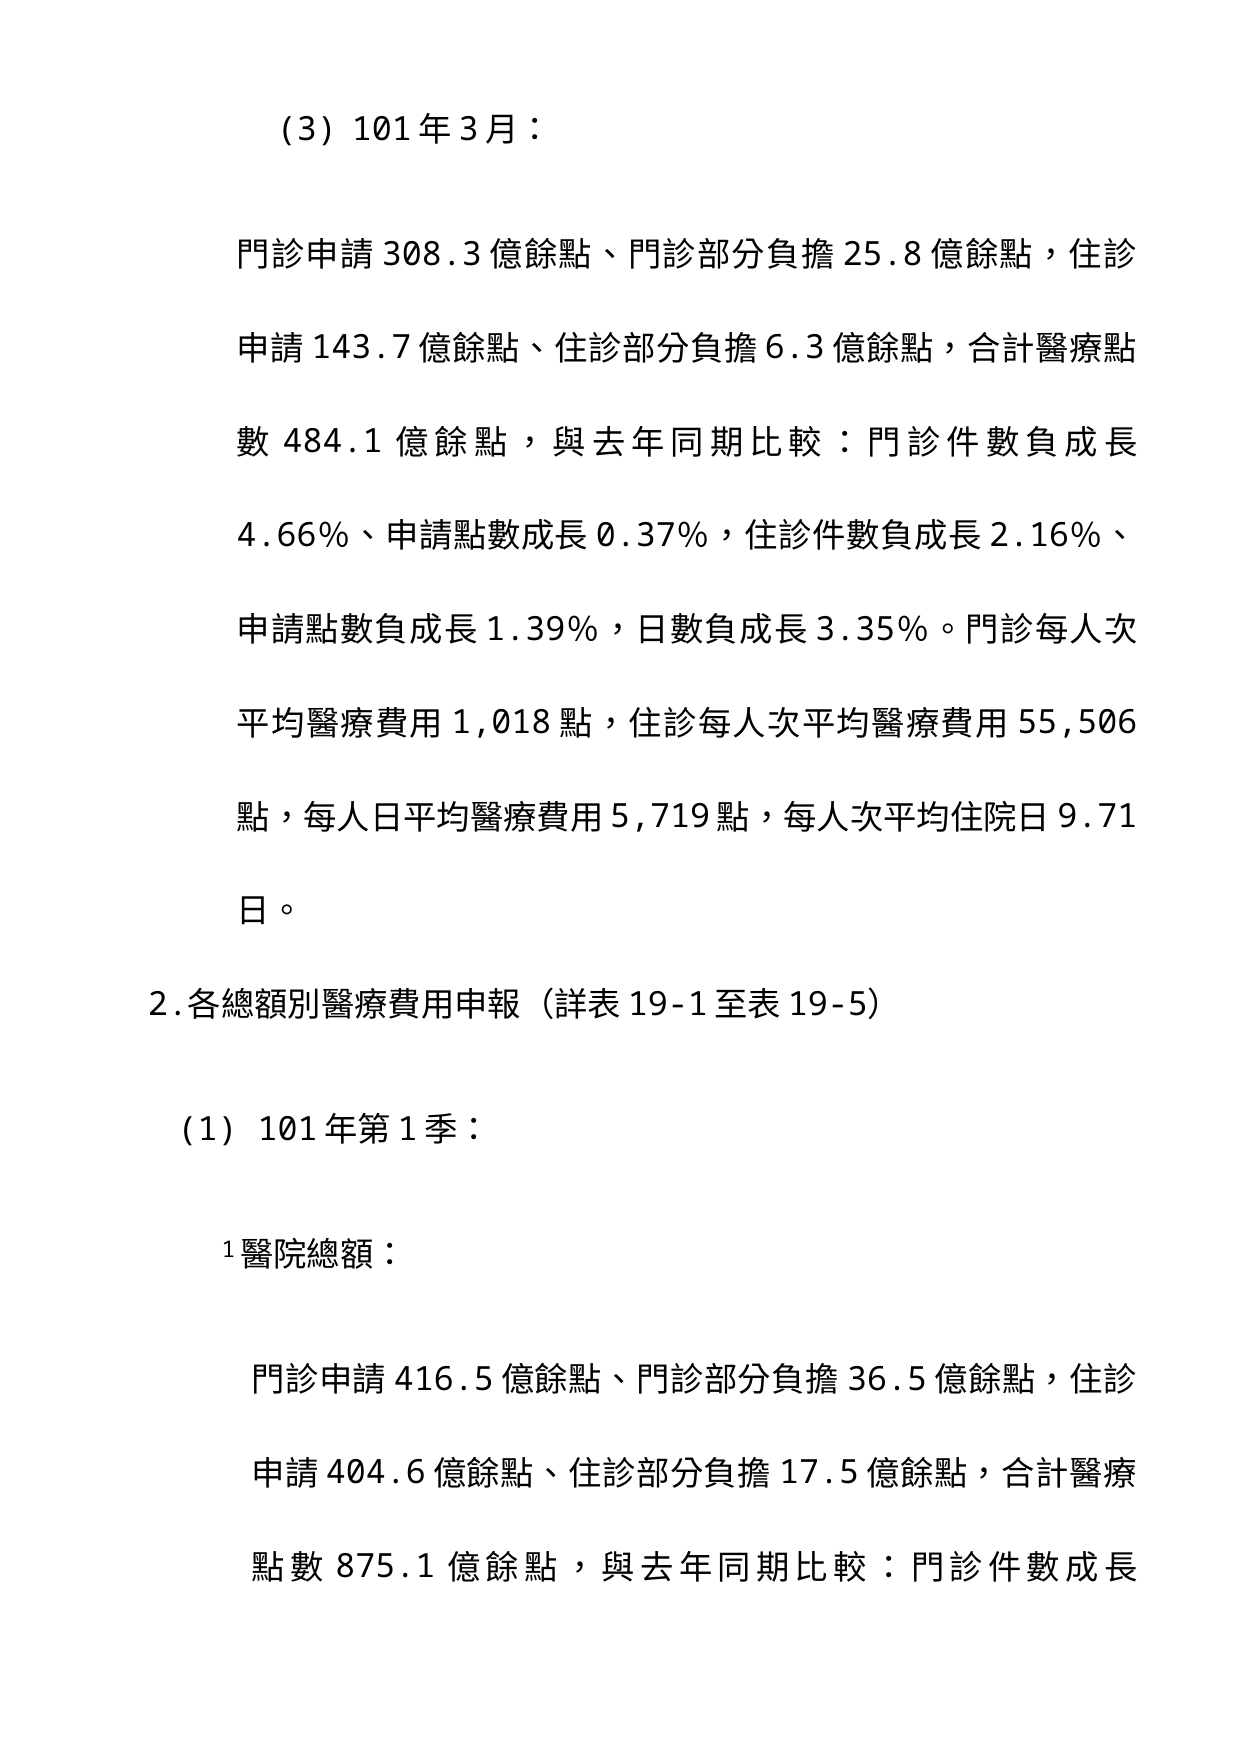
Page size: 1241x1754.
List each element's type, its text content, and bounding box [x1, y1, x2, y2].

text 1醫院總額： [221, 1210, 1137, 1273]
list 101年3月： [277, 85, 1137, 148]
text (1) 101年第1季： [177, 1085, 1167, 1148]
text 門診申請416.5億餘點、門診部分負擔36.5億餘點，住診申請404.6億餘點、住診部分負擔17.5億餘點，合計醫療點數875.1億餘點，與去年同期比較：門診件數成長 [251, 1335, 1137, 1585]
text 門診申請308.3億餘點、門診部分負擔25.8億餘點，住診申請143.7億餘點、住診部分負擔6.3億餘點，合計醫療點數484.1億餘點，與去年同期比較：門診件數負成長4.66％、申請點數成長0.37％，住診件數負成長2.16％、申請點數負成長1.39％，日數負成長3.35％。門診每人次平均醫療費用1,018點，住診每人次平均醫療費用55,506點，每人日平均醫療費用5,719點，每人次平均住院日9.71日。 [236, 210, 1137, 929]
text 2.各總額別醫療費用申報（詳表19-1至表19-5） [148, 960, 1167, 1023]
